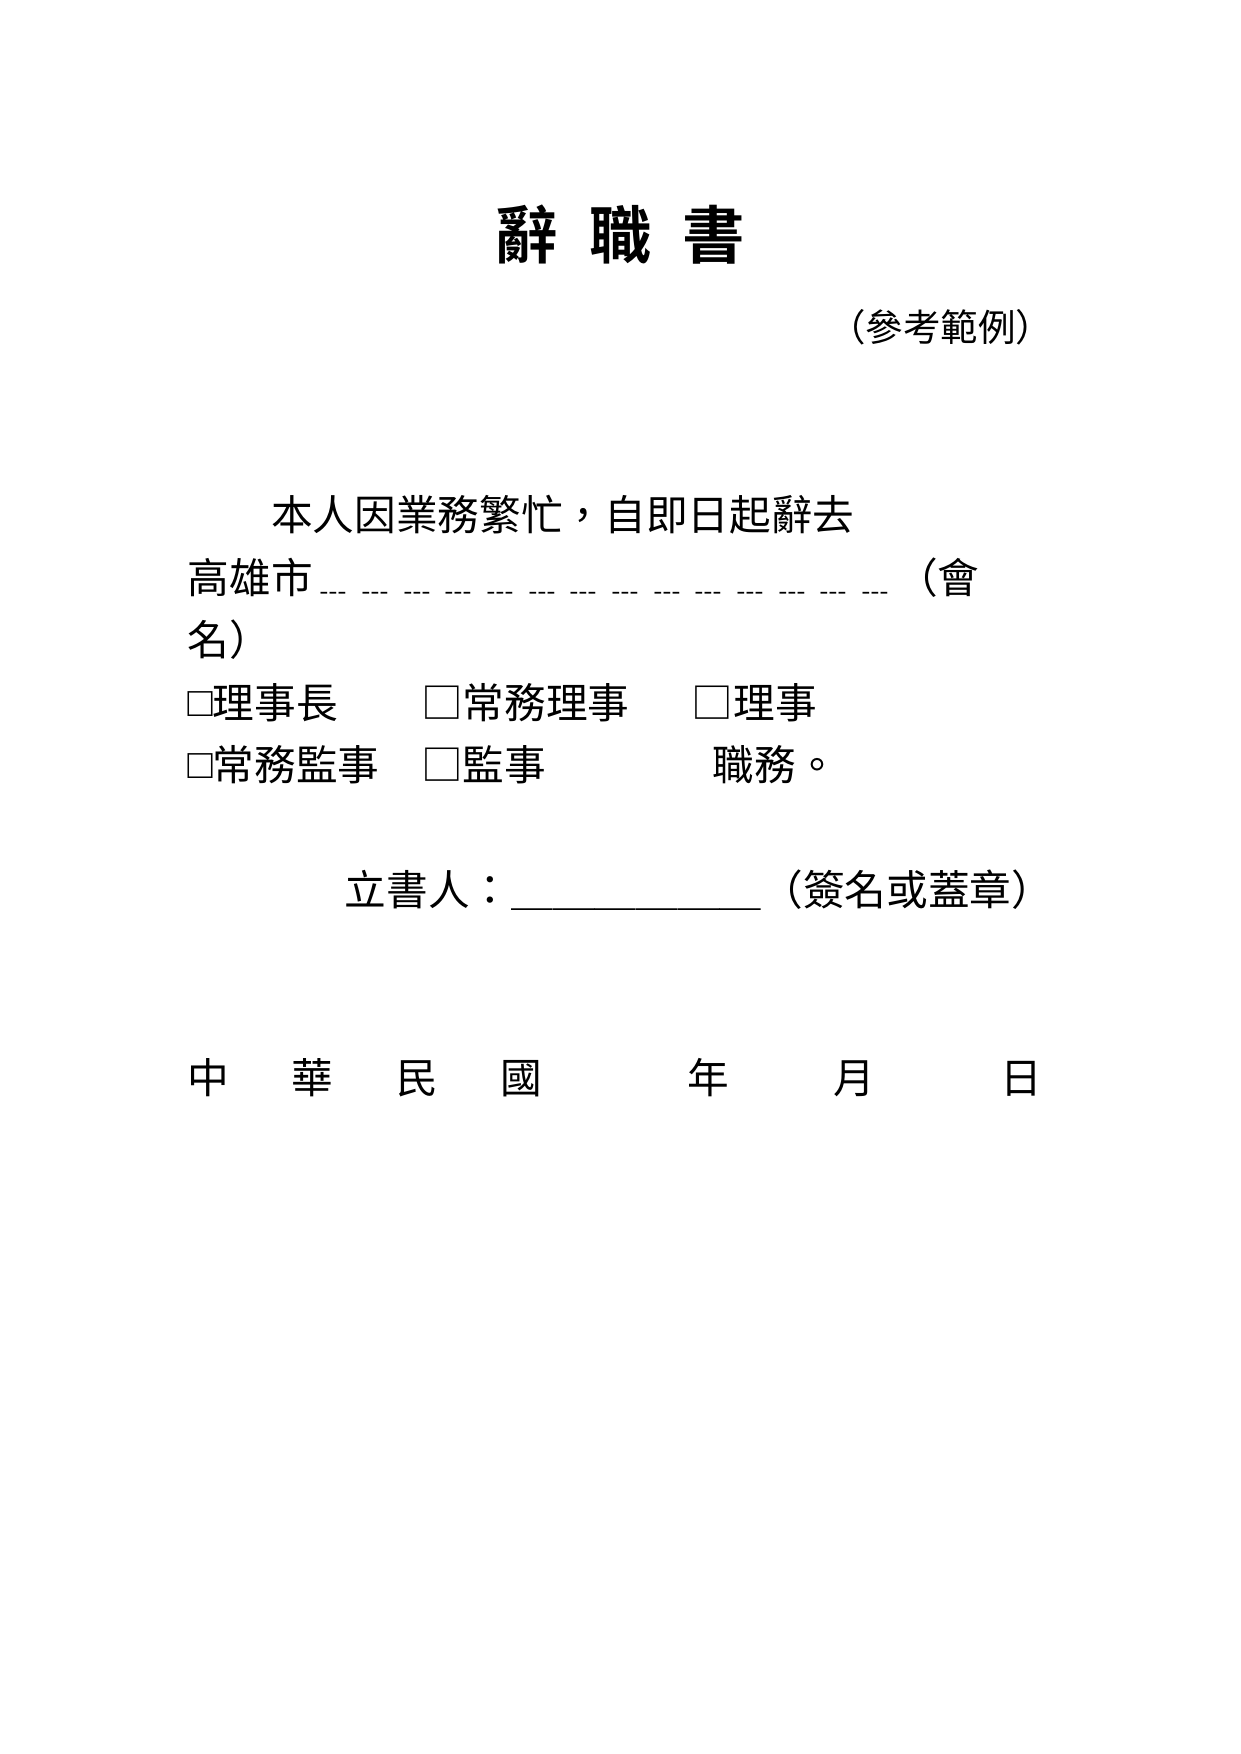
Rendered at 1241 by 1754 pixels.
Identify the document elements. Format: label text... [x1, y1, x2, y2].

text □常務監事 □監事 職務。 [187, 721, 1053, 783]
text 本人因業務繁忙，自即日起辭去 [187, 471, 1053, 533]
text 辭 職 書 [187, 158, 1053, 283]
text □理事長 □常務理事 □理事 [187, 658, 1053, 721]
text 立書人：＿＿＿＿＿＿（簽名或蓋章） [187, 846, 1053, 908]
text （參考範例） [187, 283, 1053, 346]
text 高雄市﹍﹍﹍﹍﹍﹍﹍﹍﹍﹍﹍﹍﹍﹍（會名） [187, 533, 1053, 658]
text 中 華 民 國 年 月 日 [187, 1033, 1053, 1096]
